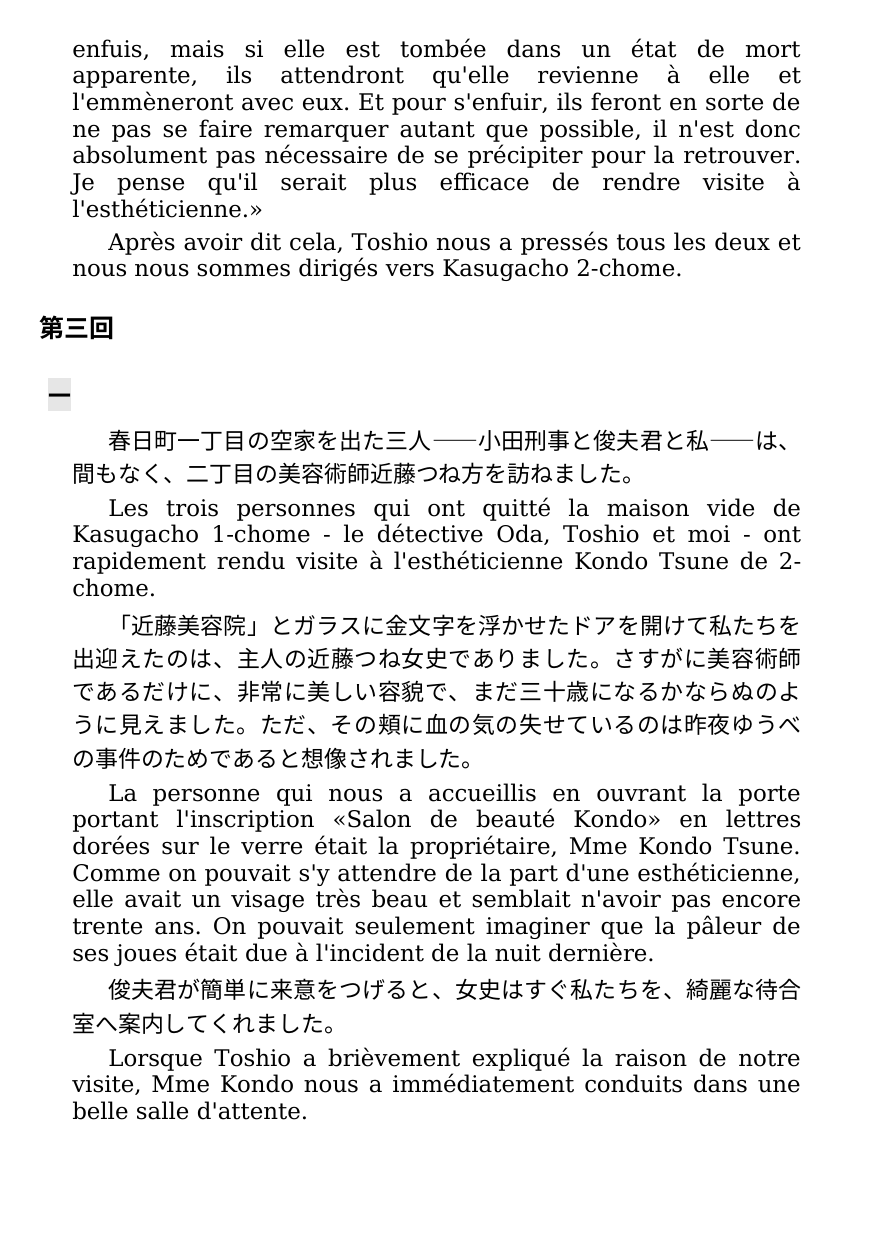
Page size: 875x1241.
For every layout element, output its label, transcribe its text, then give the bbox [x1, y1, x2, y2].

text 春日町一丁目の空家を出た三人――小田刑事と俊夫君と私――は、間もなく、二丁目の美容術師近藤つね方を訪ねました。 [72, 423, 802, 489]
text Les trois personnes qui ont quitté la maison vide de Kasugacho 1-chome - le détective Oda, Toshio et moi - ont rapidement rendu visite à l'esthéticienne Kondo Tsune de 2-chome. [72, 495, 802, 602]
text Lorsque Toshio a brièvement expliqué la raison de notre visite, Mme Kondo nous a immédiatement conduits dans une belle salle d'attente. [72, 1045, 802, 1125]
subtitle 第三回 [36, 306, 838, 348]
subtitle 一 [48, 377, 838, 411]
text enfuis, mais si elle est tombée dans un état de mort apparente, ils attendront qu'elle revienne à elle et l'emmèneront avec eux. Et pour s'enfuir, ils feront en sorte de ne pas se faire remarquer autant que possible, il n'est donc absolument pas nécessaire de se précipiter pour la retrouver. Je pense qu'il serait plus efficace de rendre visite à l'esthéticienne.» [72, 36, 802, 223]
text 俊夫君が簡単に来意をつげると、女史はすぐ私たちを、綺麗な待合室へ案内してくれました。 [72, 972, 802, 1039]
text Après avoir dit cela, Toshio nous a pressés tous les deux et nous nous sommes dirigés vers Kasugacho 2-chome. [72, 229, 802, 282]
text La personne qui nous a accueillis en ouvrant la porte portant l'inscription «Salon de beauté Kondo» en lettres dorées sur le verre était la propriétaire, Mme Kondo Tsune. Comme on pouvait s'y attendre de la part d'une esthéticienne, elle avait un visage très beau et semblait n'avoir pas encore trente ans. On pouvait seulement imaginer que la pâleur de ses joues était due à l'incident de la nuit dernière. [72, 780, 802, 966]
text 「近藤美容院」とガラスに金文字を浮かせたドアを開けて私たちを出迎えたのは、主人の近藤つね女史でありました。さすがに美容術師であるだけに、非常に美しい容貌で、まだ三十歳になるかならぬのように見えました。ただ、その頬に血の気の失せているのは昨夜ゆうべの事件のためであると想像されました。 [72, 608, 802, 774]
